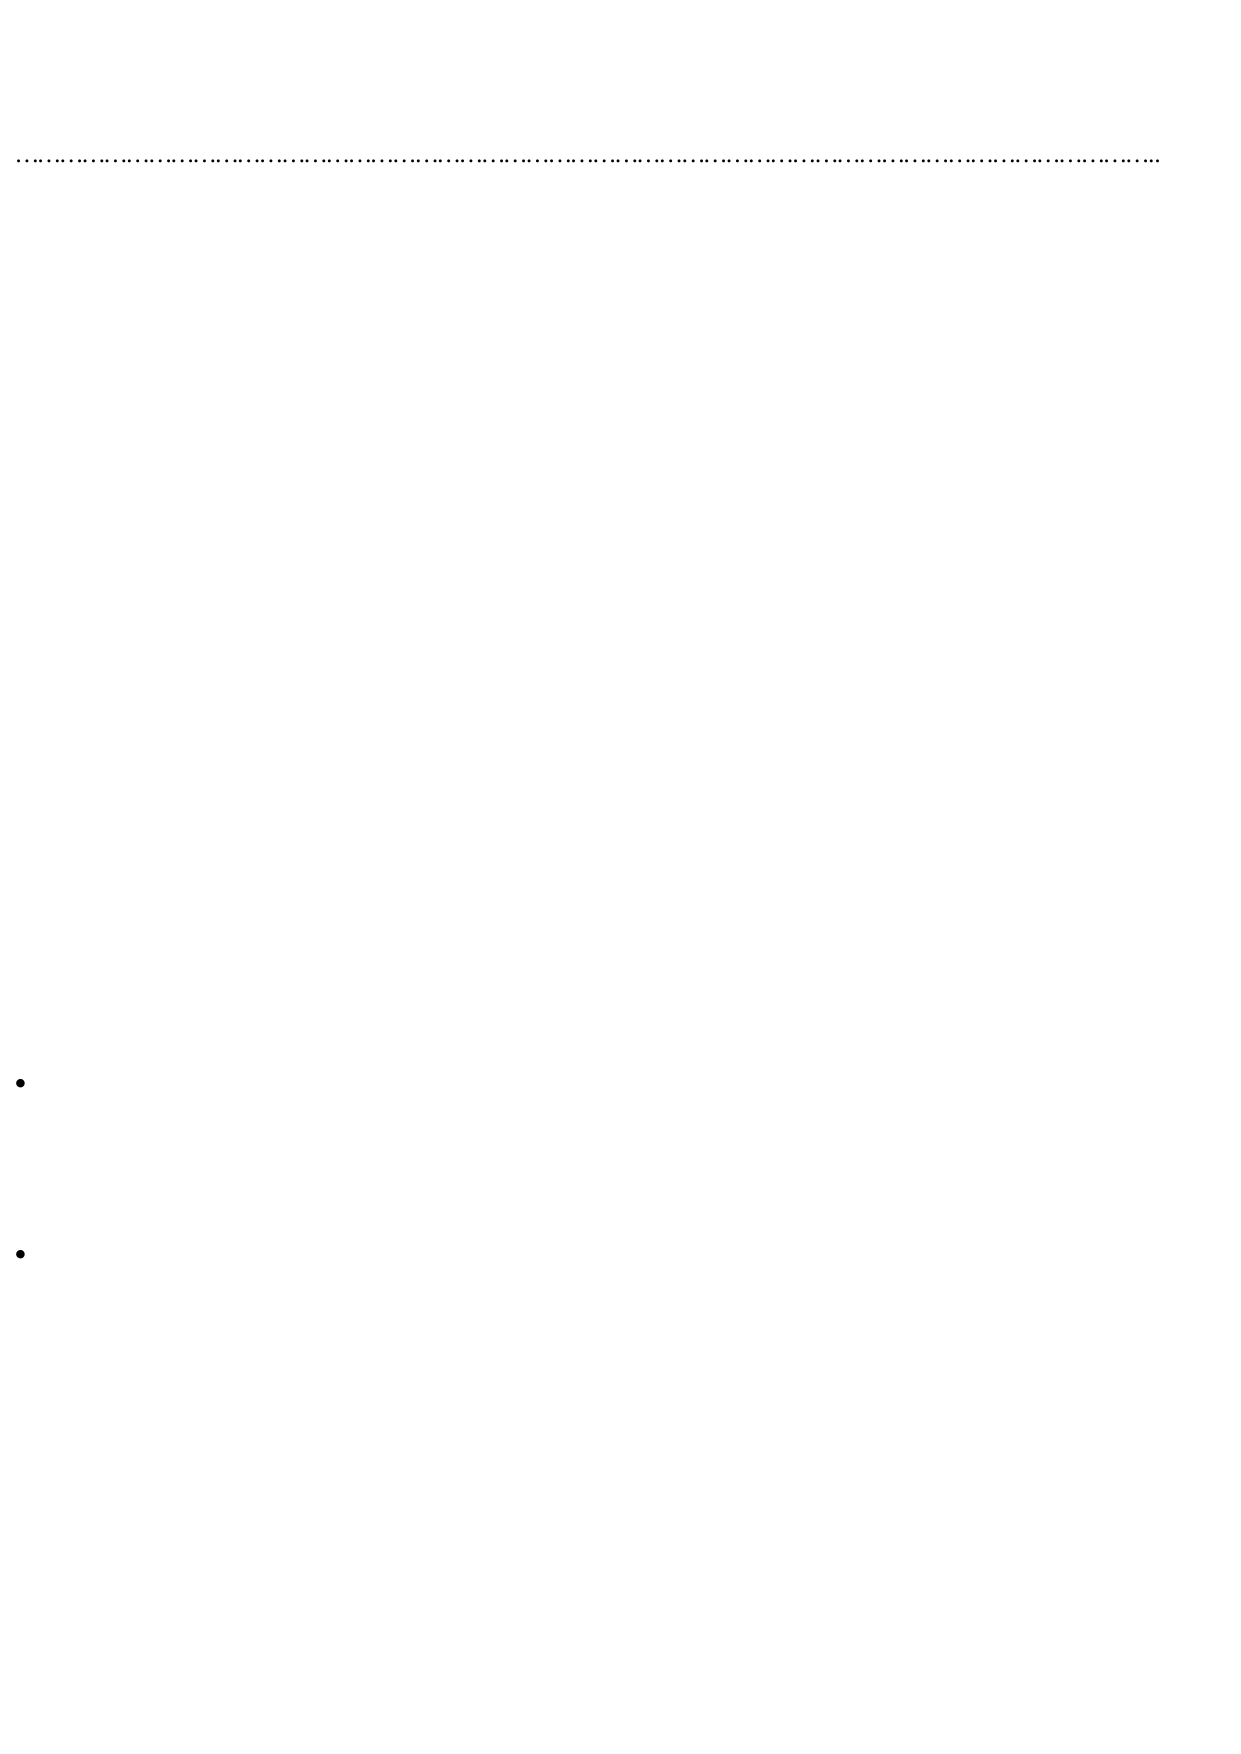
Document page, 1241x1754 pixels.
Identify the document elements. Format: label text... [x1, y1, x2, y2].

text ……………………………………………………………………………………………………………………………………….. [16, 139, 1165, 168]
